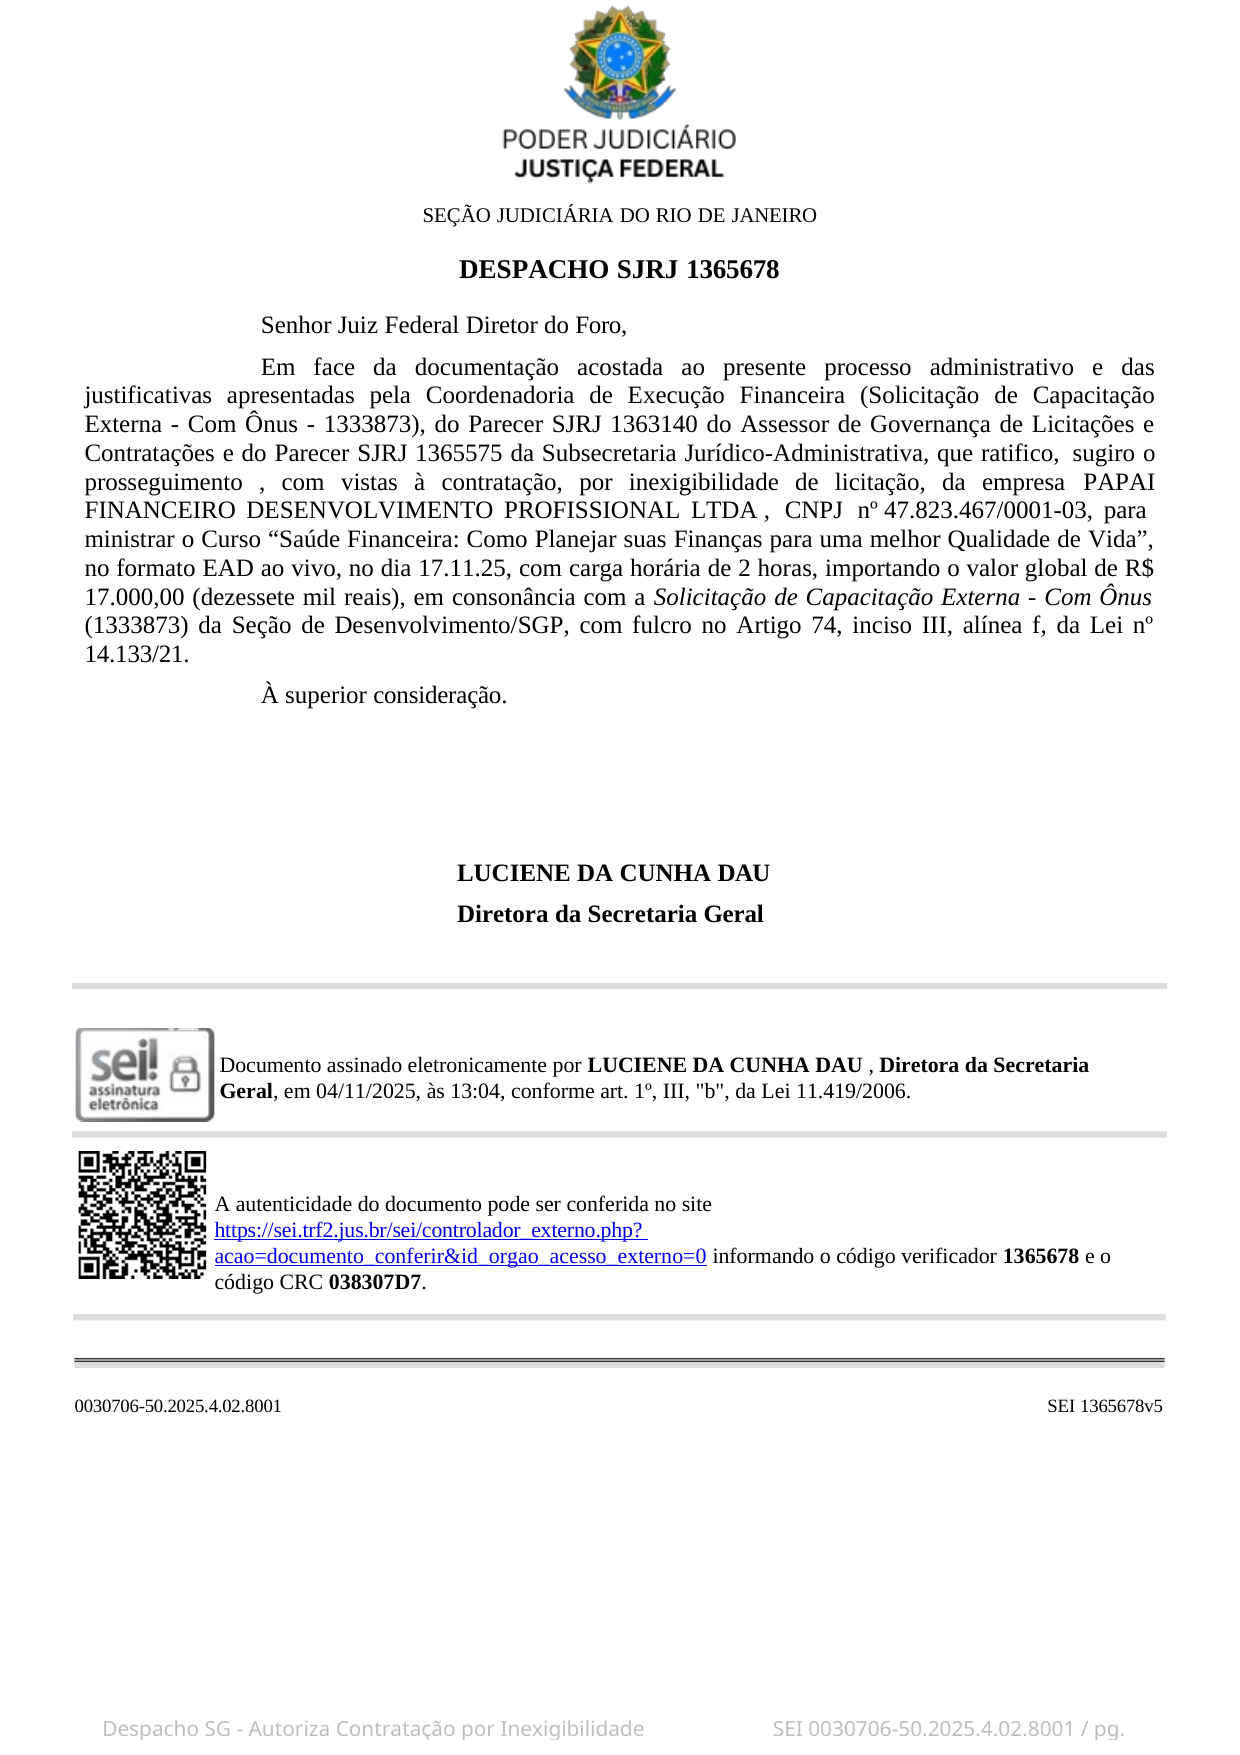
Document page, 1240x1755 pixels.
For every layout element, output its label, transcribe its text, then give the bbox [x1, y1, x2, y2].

text À superior consideração. [261, 681, 1181, 709]
text Em face da documentação acostada ao presente processo administrativo e das justificativas apresentadas pela Coordenadoria de Execução Financeira (Solicitação de Capacitação Externa - Com Ônus - 1333873), do Parecer SJRJ 1363140 do Assessor de Governança de Licitações e Contratações e do Parecer SJRJ 1365575 da Subsecretaria Jurídico-Administrativa, que ratifico, sugiro o prosseguimento , com vistas à contratação, por inexigibilidade de licitação, da empresa PAPAI FINANCEIRO DESENVOLVIMENTO PROFISSIONAL LTDA , CNPJ nº 47.823.467/0001-03, para [84, 352, 1155, 524]
subtitle DESPACHO SJRJ 1365678 [292, 253, 947, 285]
text Documento assinado eletronicamente por LUCIENE DA CUNHA DAU , Diretora da Secretaria Geral, em 04/11/2025, às 13:04, conforme art. 1º, III, "b", da Lei 11.419/2006. [219, 1052, 1134, 1104]
text 0030706-50.2025.4.02.8001 SEI 1365678v5 [74, 1395, 1181, 1416]
text ministrar o Curso “Saúde Financeira: Como Planejar suas Finanças para uma melhor Qualidade de Vida”, no formato EAD ao vivo, no dia 17.11.25, com carga horária de 2 horas, importando o valor global de R$ 17.000,00 (dezessete mil reais), em consonância com a Solicitação de Capacitação Externa - Com Ônus (1333873) da Seção de Desenvolvimento/SGP, com fulcro no Artigo 74, inciso III, alínea f, da Lei nº 14.133/21. [84, 524, 1155, 668]
text A autenticidade do documento pode ser conferida no site https://sei.trf2.jus.br/sei/controlador_externo.php? acao=documento_conferir&id_orgao_acesso_externo=0 informando o código verificador 1365678 e o código CRC 038307D7. [214, 1191, 1134, 1294]
text SEÇÃO JUDICIÁRIA DO RIO DE JANEIRO [293, 203, 947, 227]
text Senhor Juiz Federal Diretor do Foro, [261, 311, 1181, 339]
subtitle Diretora da Secretaria Geral [290, 899, 931, 928]
subtitle LUCIENE DA CUNHA DAU [290, 858, 938, 887]
